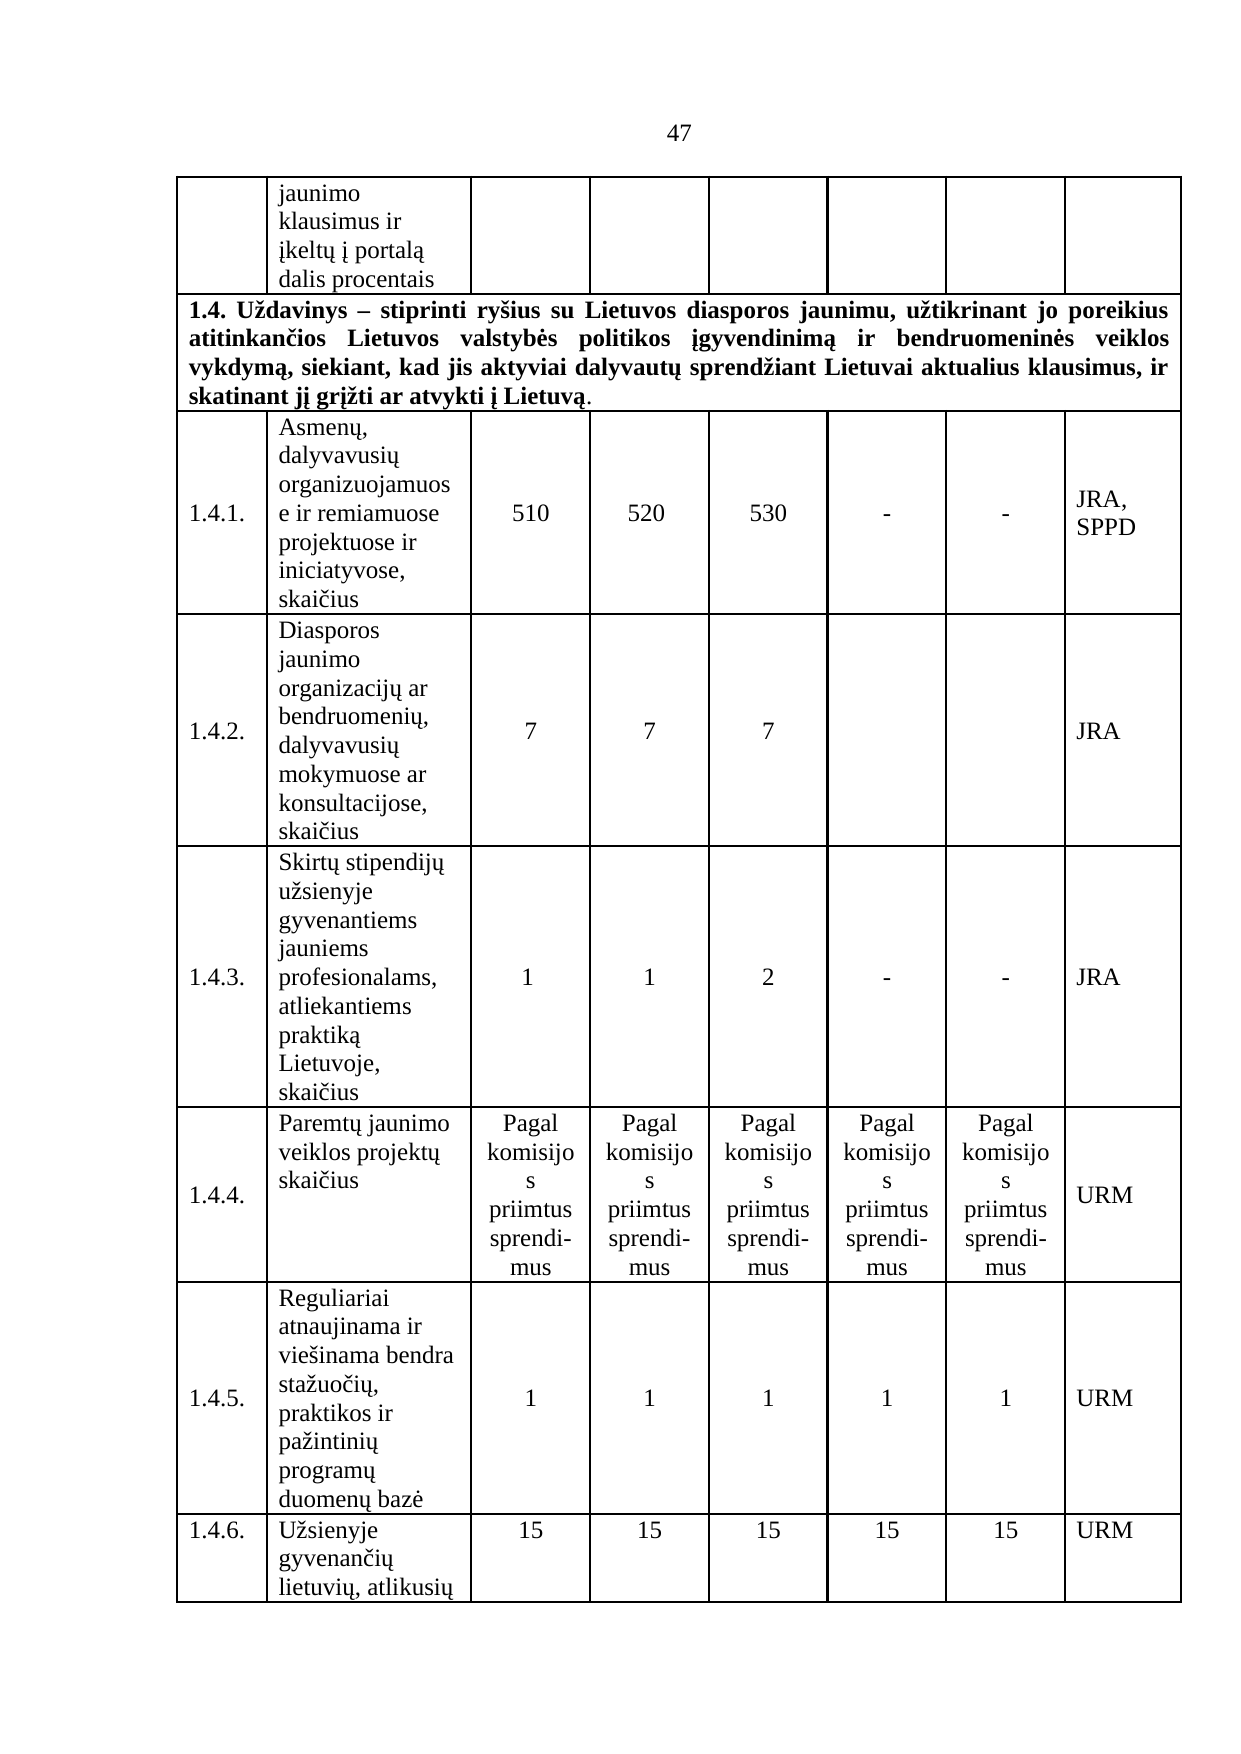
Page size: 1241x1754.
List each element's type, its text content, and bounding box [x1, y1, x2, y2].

table_cell [1066, 178, 1180, 293]
table_cell [947, 615, 1064, 845]
table_cell URM [1066, 1515, 1180, 1601]
table_cell - [829, 847, 945, 1106]
table_cell 1 [710, 1283, 826, 1513]
table_cell 7 [472, 615, 589, 845]
table_cell 1.4. Uždavinys – stiprinti ryšius su Lietuvos diasporos jaunimu, užtikrinant jo poreikius atitinkančios Lietuvos valstybės politikos įgyvendinimą ir bendruomeninės veiklos vykdymą, siekiant, kad jis aktyviai dalyvautų sprendžiant Lietuvai aktualius klausimus, ir skatinant jį grįžti ar atvykti į Lietuvą. [178, 295, 1180, 410]
table_cell 1.4.4. [178, 1108, 266, 1281]
table_cell 7 [710, 615, 826, 845]
table_cell 1.4.6. [178, 1515, 266, 1601]
table_cell Pagal komisijos priimtus sprendi-mus [472, 1108, 589, 1281]
table_cell URM [1066, 1283, 1180, 1513]
table_cell 7 [591, 615, 708, 845]
table_cell Pagal komisijos priimtus sprendi-mus [591, 1108, 708, 1281]
table_cell 530 [710, 412, 826, 613]
table_cell [829, 615, 945, 845]
table_cell Pagal komisijos priimtus sprendi-mus [829, 1108, 945, 1281]
table_cell 1.4.5. [178, 1283, 266, 1513]
table_cell JRA [1066, 615, 1180, 845]
table_cell 1 [472, 1283, 589, 1513]
table_cell [829, 178, 945, 293]
table_cell 1 [472, 847, 589, 1106]
table_cell 1 [829, 1283, 945, 1513]
table_cell [710, 178, 826, 293]
table_cell 1 [591, 1283, 708, 1513]
table_cell Reguliariai atnaujinama ir viešinama bendra stažuočių, praktikos ir pažintinių programų duomenų bazė [268, 1283, 470, 1513]
table_cell Diasporos jaunimo organizacijų ar bendruomenių, dalyvavusių mokymuose ar konsultacijose, skaičius [268, 615, 470, 845]
table_cell [591, 178, 708, 293]
table_cell 510 [472, 412, 589, 613]
table_cell [472, 178, 589, 293]
table_cell 1.4.3. [178, 847, 266, 1106]
table_cell Paremtų jaunimo veiklos projektų skaičius [268, 1108, 470, 1281]
table_cell Skirtų stipendijų užsienyje gyvenantiems jauniems profesionalams, atliekantiems praktiką Lietuvoje, skaičius [268, 847, 470, 1106]
table_cell 520 [591, 412, 708, 613]
table_cell [178, 178, 266, 293]
table_cell JRA [1066, 847, 1180, 1106]
table_cell [947, 178, 1064, 293]
table_cell Asmenų, dalyvavusių organizuojamuose ir remiamuose projektuose ir iniciatyvose, skaičius [268, 412, 470, 613]
table_cell URM [1066, 1108, 1180, 1281]
table_cell - [947, 412, 1064, 613]
table_cell 15 [947, 1515, 1064, 1601]
table_cell - [829, 412, 945, 613]
table_cell Pagal komisijos priimtus sprendi-mus [947, 1108, 1064, 1281]
table_cell 2 [710, 847, 826, 1106]
table_cell jaunimo klausimus ir įkeltų į portalą dalis procentais [268, 178, 470, 293]
table_cell 15 [829, 1515, 945, 1601]
table_cell JRA, SPPD [1066, 412, 1180, 613]
table_cell 15 [591, 1515, 708, 1601]
table_cell - [947, 847, 1064, 1106]
table_cell 15 [710, 1515, 826, 1601]
table_cell Pagal komisijos priimtus sprendi-mus [710, 1108, 826, 1281]
table_cell 1 [947, 1283, 1064, 1513]
table_cell 1.4.2. [178, 615, 266, 845]
table_cell 1 [591, 847, 708, 1106]
table_cell Užsienyje gyvenančių lietuvių, atlikusių [268, 1515, 470, 1601]
table_cell 1.4.1. [178, 412, 266, 613]
table_cell 15 [472, 1515, 589, 1601]
